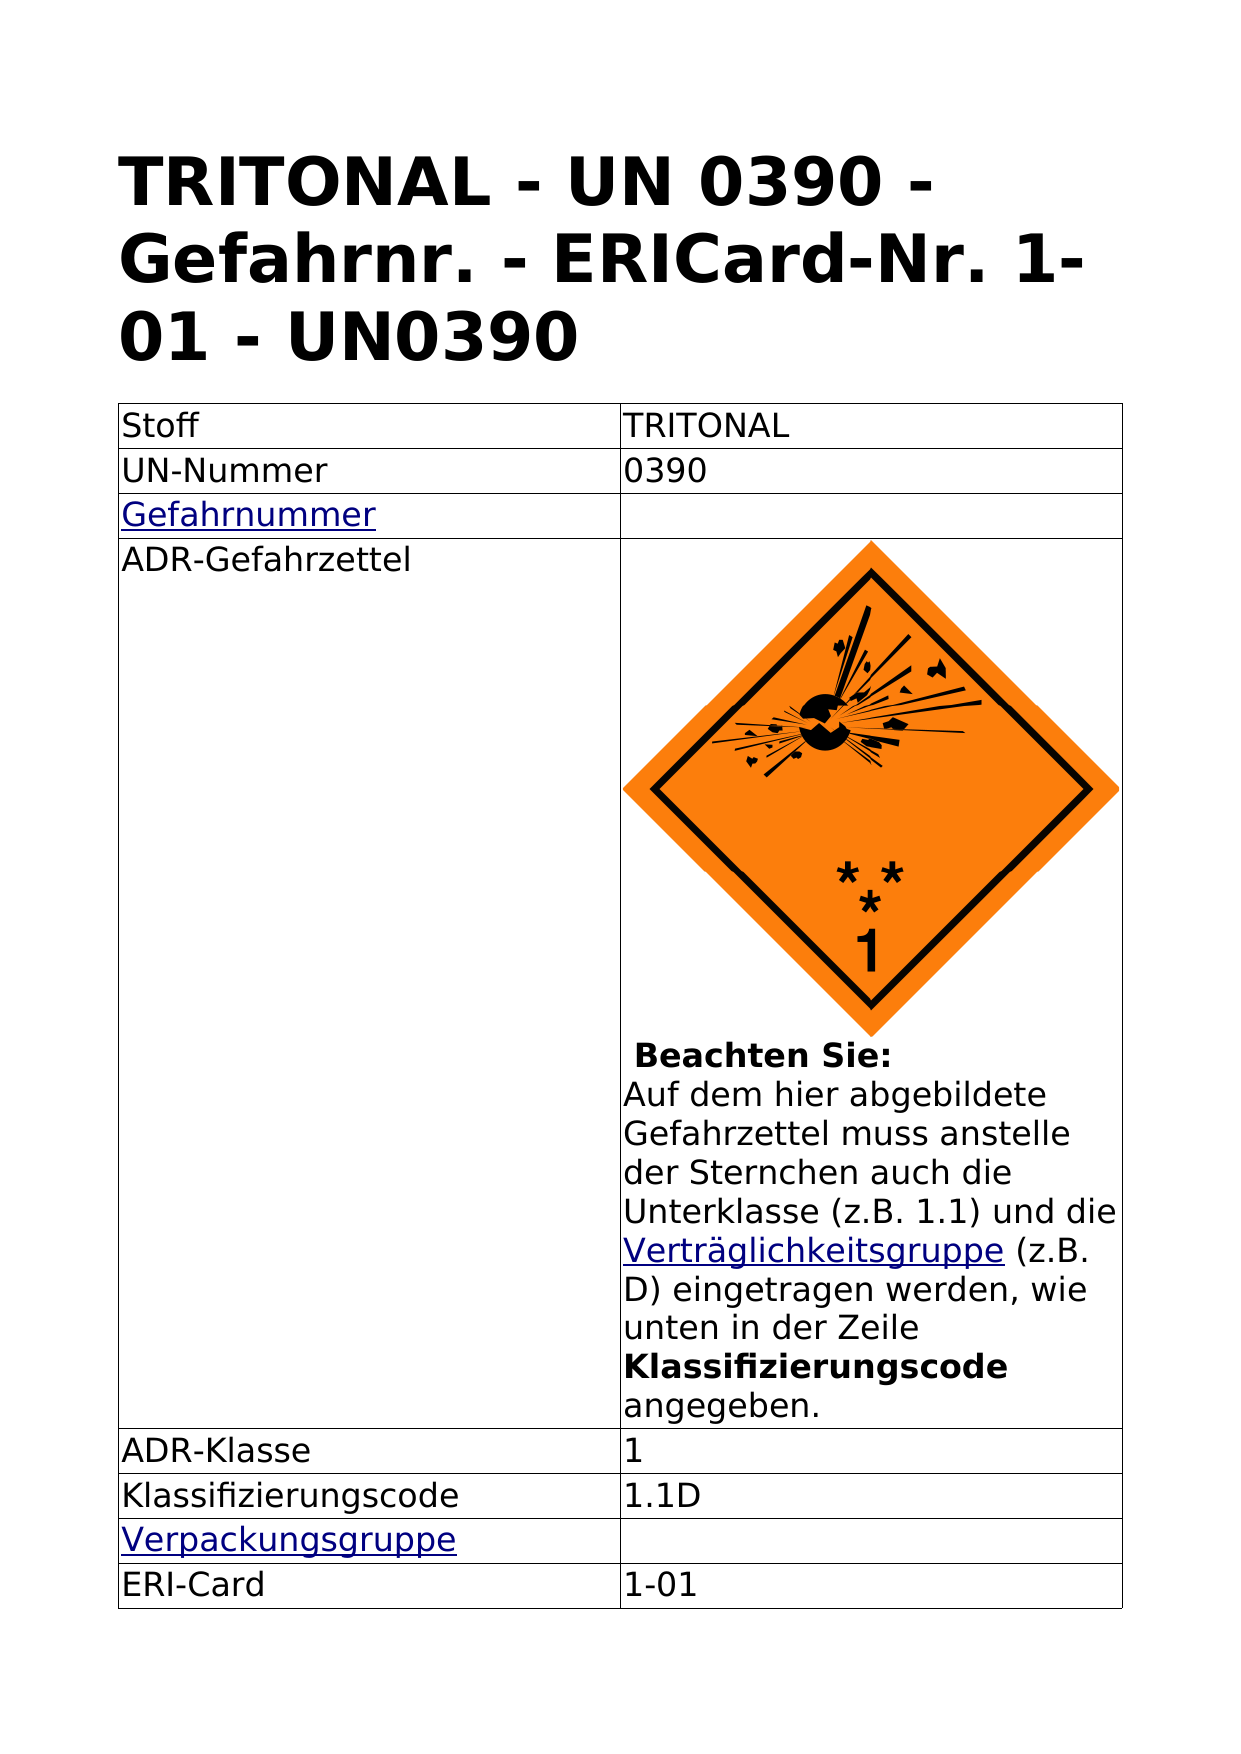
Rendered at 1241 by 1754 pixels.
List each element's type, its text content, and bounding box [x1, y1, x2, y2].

table_cell ADR-Gefahrzettel [119, 539, 620, 1428]
table_cell Verpackungsgruppe [119, 1519, 620, 1563]
table_header TRITONAL [621, 404, 1122, 448]
table_cell 0390 [621, 449, 1122, 493]
table_cell 1.1D [621, 1474, 1122, 1518]
table_cell ERI-Card [119, 1564, 620, 1607]
table_cell 1 [621, 1429, 1122, 1473]
table_cell [621, 494, 1122, 538]
table_cell ADR-Klasse [119, 1429, 620, 1473]
table_cell Gefahrnummer [119, 494, 620, 538]
subtitle TRITONAL - UN 0390 - Gefahrnr. - ERICard-Nr. 1-01 - UN0390 [118, 143, 1122, 376]
table_cell 1-01 [621, 1564, 1122, 1607]
table_cell [621, 1519, 1122, 1563]
table_cell UN-Nummer [119, 449, 620, 493]
table_header Stoff [119, 404, 620, 448]
table_cell Beachten Sie: Auf dem hier abgebildete Gefahrzettel muss anstelle der Sternchen auch die Unterklasse (z.B. 1.1) und die Verträglichkeitsgruppe (z.B. D) eingetragen werden, wie unten in der Zeile Klassifizierungscode angegeben. [621, 539, 1122, 1428]
picture [622, 540, 1120, 1037]
table_cell Klassifizierungscode [119, 1474, 620, 1518]
